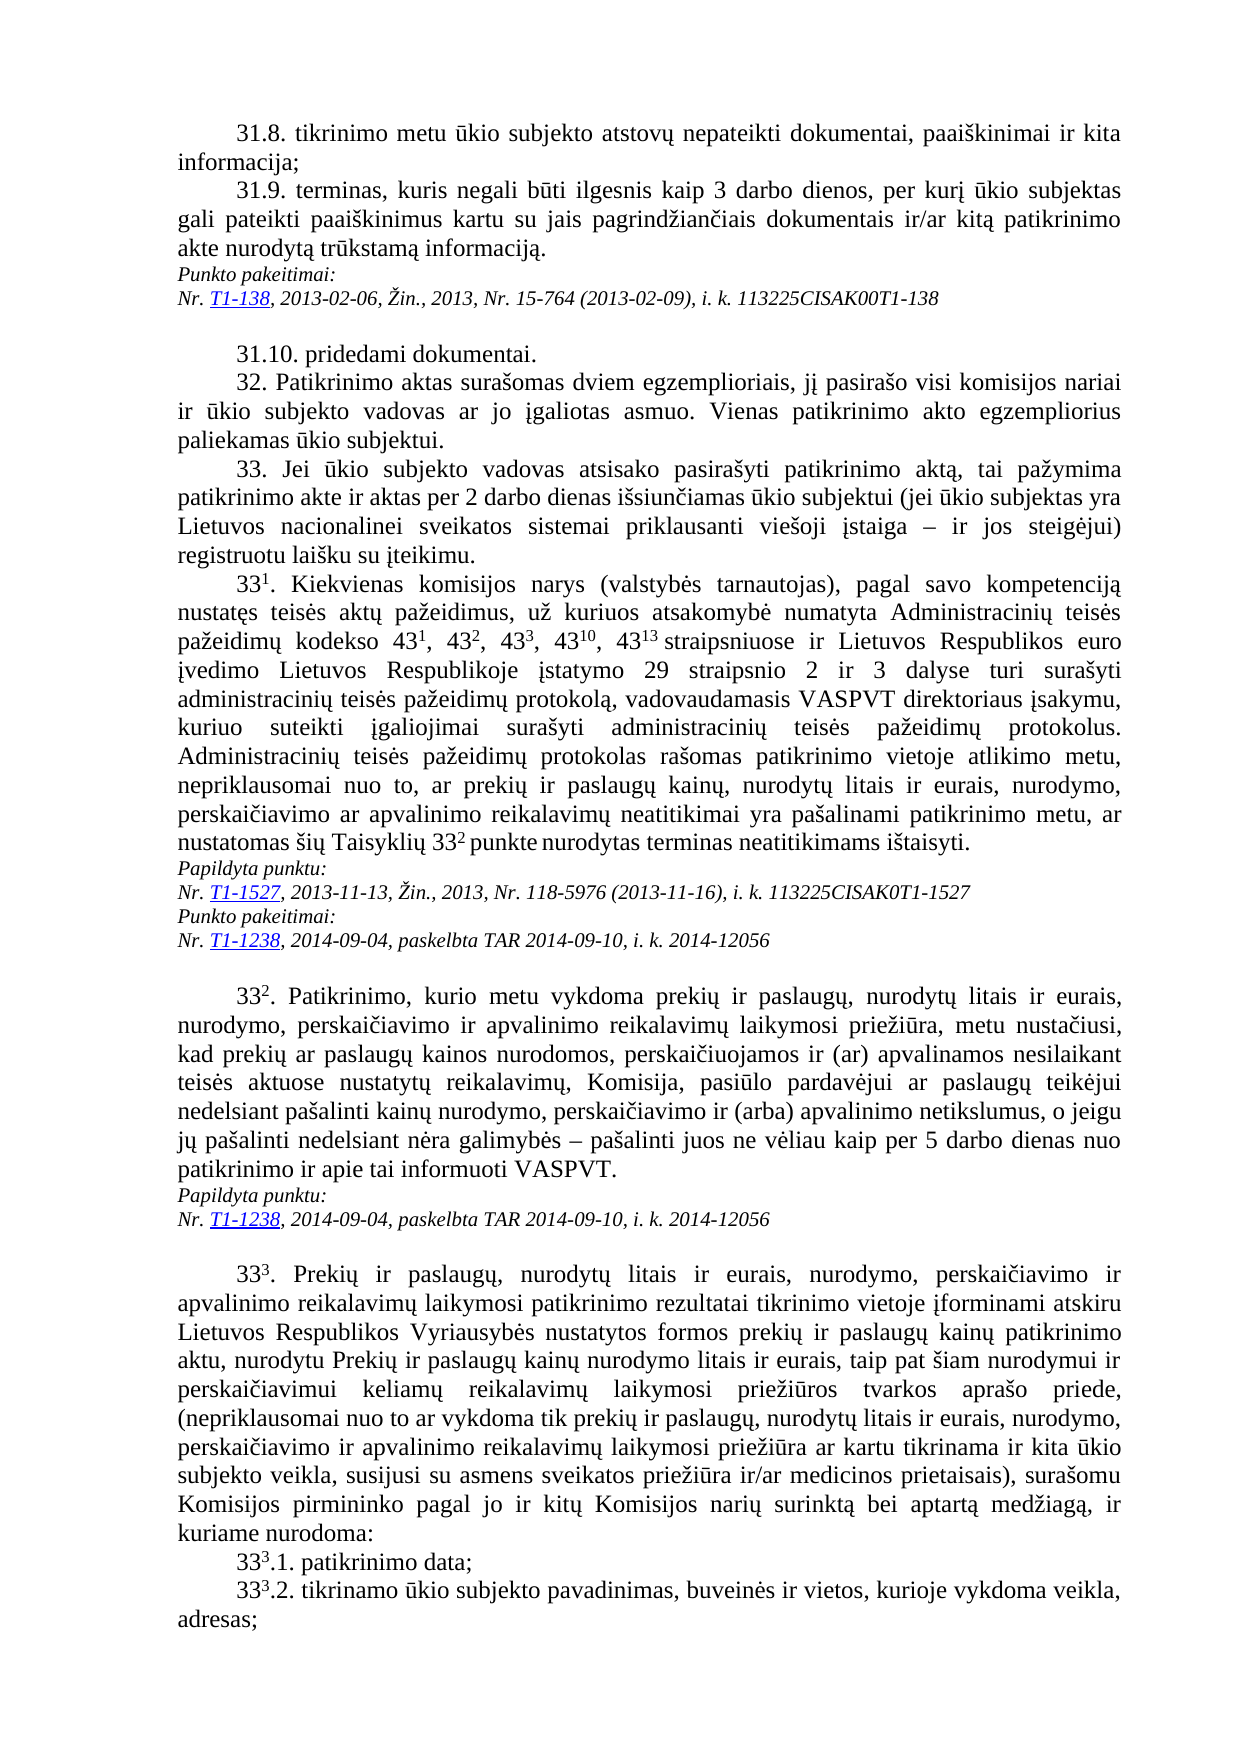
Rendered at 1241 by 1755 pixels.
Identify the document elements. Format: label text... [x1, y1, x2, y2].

text 331. Kiekvienas komisijos narys (valstybės tarnautojas), pagal savo kompetenciją nustatęs teisės aktų pažeidimus, už kuriuos atsakomybė numatyta Administracinių teisės pažeidimų kodekso 431, 432, 433, 4310, 4313 straipsniuose ir Lietuvos Respublikos euro įvedimo Lietuvos Respublikoje įstatymo 29 straipsnio 2 ir 3 dalyse turi surašyti administracinių teisės pažeidimų protokolą, vadovaudamasis VASPVT direktoriaus įsakymu, kuriuo suteikti įgaliojimai surašyti administracinių teisės pažeidimų protokolus. Administracinių teisės pažeidimų protokolas rašomas patikrinimo vietoje atlikimo metu, nepriklausomai nuo to, ar prekių ir paslaugų kainų, nurodytų litais ir eurais, nurodymo, perskaičiavimo ar apvalinimo reikalavimų neatitikimai yra pašalinami patikrinimo metu, ar nustatomas šių Taisyklių 332 punkte nurodytas terminas neatitikimams ištaisyti. [177, 569, 1122, 856]
text Nr. T1-138, 2013-02-06, Žin., 2013, Nr. 15-764 (2013-02-09), i. k. 113225CISAK00T1-138 [177, 286, 1122, 310]
text 33. Jei ūkio subjekto vadovas atsisako pasirašyti patikrinimo aktą, tai pažymima patikrinimo akte ir aktas per 2 darbo dienas išsiunčiamas ūkio subjektui (jei ūkio subjektas yra Lietuvos nacionalinei sveikatos sistemai priklausanti viešoji įstaiga – ir jos steigėjui) registruotu laišku su įteikimu. [177, 454, 1122, 569]
text Papildyta punktu: [177, 856, 1122, 880]
text Nr. T1-1527, 2013-11-13, Žin., 2013, Nr. 118-5976 (2013-11-16), i. k. 113225CISAK0T1-1527 [177, 880, 1122, 904]
text 32. Patikrinimo aktas surašomas dviem egzemplioriais, jį pasirašo visi komisijos nariai ir ūkio subjekto vadovas ar jo įgaliotas asmuo. Vienas patikrinimo akto egzempliorius paliekamas ūkio subjektui. [177, 367, 1122, 454]
text 333. Prekių ir paslaugų, nurodytų litais ir eurais, nurodymo, perskaičiavimo ir apvalinimo reikalavimų laikymosi patikrinimo rezultatai tikrinimo vietoje įforminami atskiru Lietuvos Respublikos Vyriausybės nustatytos formos prekių ir paslaugų kainų patikrinimo aktu, nurodytu Prekių ir paslaugų kainų nurodymo litais ir eurais, taip pat šiam nurodymui ir perskaičiavimui keliamų reikalavimų laikymosi priežiūros tvarkos aprašo priede, (nepriklausomai nuo to ar vykdoma tik prekių ir paslaugų, nurodytų litais ir eurais, nurodymo, perskaičiavimo ir apvalinimo reikalavimų laikymosi priežiūra ar kartu tikrinama ir kita ūkio subjekto veikla, susijusi su asmens sveikatos priežiūra ir/ar medicinos prietaisais), surašomu Komisijos pirmininko pagal jo ir kitų Komisijos narių surinktą bei aptartą medžiagą, ir kuriame nurodoma: [177, 1259, 1122, 1547]
text 333.2. tikrinamo ūkio subjekto pavadinimas, buveinės ir vietos, kurioje vykdoma veikla, adresas; [177, 1576, 1122, 1633]
text Nr. T1-1238, 2014-09-04, paskelbta TAR 2014-09-10, i. k. 2014-12056 [177, 1207, 1122, 1231]
text Papildyta punktu: [177, 1182, 1122, 1207]
text Nr. T1-1238, 2014-09-04, paskelbta TAR 2014-09-10, i. k. 2014-12056 [177, 928, 1122, 952]
text Punkto pakeitimai: [177, 904, 1122, 928]
text Punkto pakeitimai: [177, 262, 1122, 286]
text 333.1. patikrinimo data; [177, 1547, 1122, 1576]
text 31.8. tikrinimo metu ūkio subjekto atstovų nepateikti dokumentai, paaiškinimai ir kita informacija; [177, 118, 1122, 176]
text 31.10. pridedami dokumentai. [177, 339, 1122, 367]
text 332. Patikrinimo, kurio metu vykdoma prekių ir paslaugų, nurodytų litais ir eurais, nurodymo, perskaičiavimo ir apvalinimo reikalavimų laikymosi priežiūra, metu nustačiusi, kad prekių ar paslaugų kainos nurodomos, perskaičiuojamos ir (ar) apvalinamos nesilaikant teisės aktuose nustatytų reikalavimų, Komisija, pasiūlo pardavėjui ar paslaugų teikėjui nedelsiant pašalinti kainų nurodymo, perskaičiavimo ir (arba) apvalinimo netikslumus, o jeigu jų pašalinti nedelsiant nėra galimybės – pašalinti juos ne vėliau kaip per 5 darbo dienas nuo patikrinimo ir apie tai informuoti VASPVT. [177, 981, 1122, 1182]
text 31.9. terminas, kuris negali būti ilgesnis kaip 3 darbo dienos, per kurį ūkio subjektas gali pateikti paaiškinimus kartu su jais pagrindžiančiais dokumentais ir/ar kitą patikrinimo akte nurodytą trūkstamą informaciją. [177, 176, 1122, 262]
